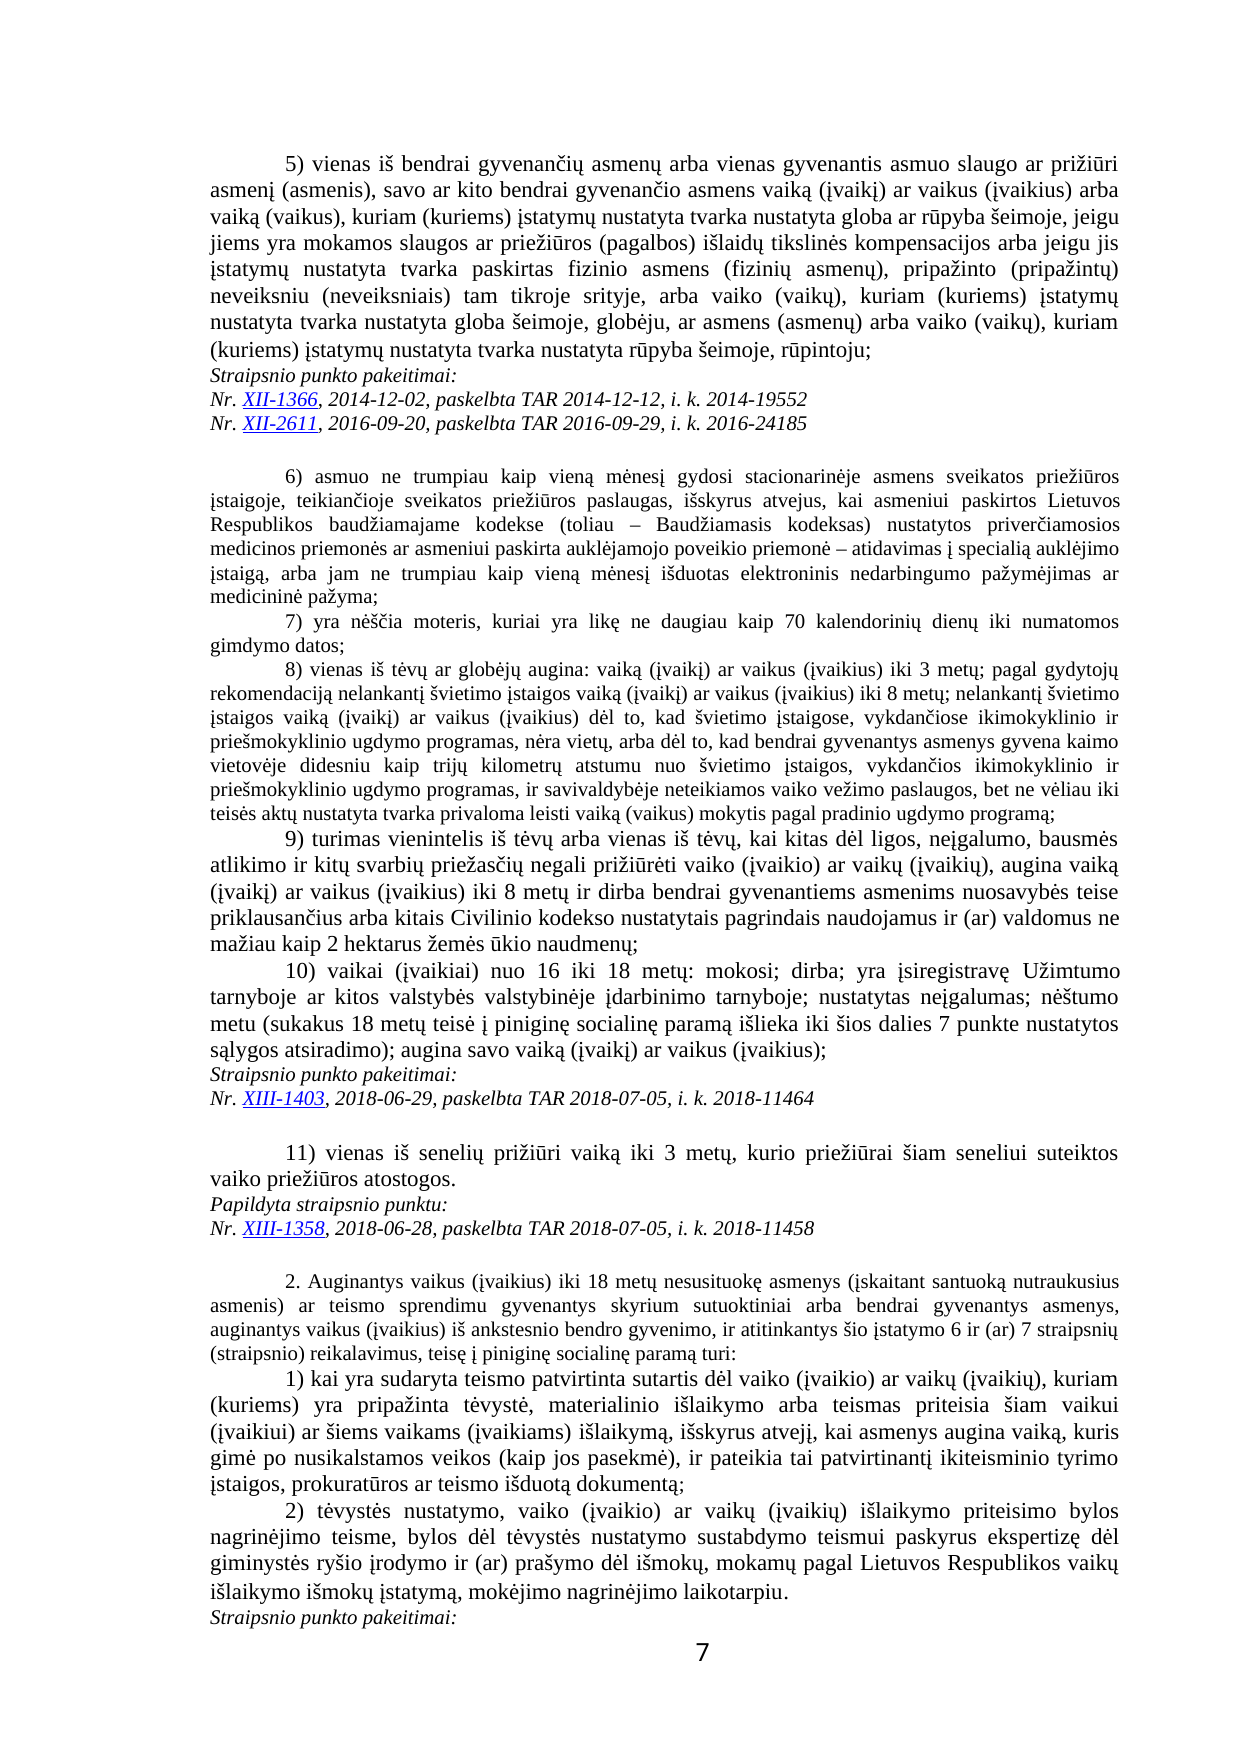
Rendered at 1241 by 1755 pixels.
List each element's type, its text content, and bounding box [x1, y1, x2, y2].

text Nr. XII-2611, 2016-09-20, paskelbta TAR 2016-09-29, i. k. 2016-24185 [210, 411, 1120, 435]
text Nr. XIII-1403, 2018-06-29, paskelbta TAR 2018-07-05, i. k. 2018-11464 [210, 1086, 1120, 1110]
text 8) vienas iš tėvų ar globėjų augina: vaiką (įvaikį) ar vaikus (įvaikius) iki 3 metų; pagal gydytojų rekomendaciją nelankantį švietimo įstaigos vaiką (įvaikį) ar vaikus (įvaikius) iki 8 metų; nelankantį švietimo įstaigos vaiką (įvaikį) ar vaikus (įvaikius) dėl to, kad švietimo įstaigose, vykdančiose ikimokyklinio ir priešmokyklinio ugdymo programas, nėra vietų, arba dėl to, kad bendrai gyvenantys asmenys gyvena kaimo vietovėje didesniu kaip trijų kilometrų atstumu nuo švietimo įstaigos, vykdančios ikimokyklinio ir priešmokyklinio ugdymo programas, ir savivaldybėje neteikiamos vaiko vežimo paslaugos, bet ne vėliau iki teisės aktų nustatyta tvarka privaloma leisti vaiką (vaikus) mokytis pagal pradinio ugdymo programą; [210, 657, 1120, 825]
text Straipsnio punkto pakeitimai: [210, 1062, 1120, 1086]
text 10) vaikai (įvaikiai) nuo 16 iki 18 metų: mokosi; dirba; yra įsiregistravę Užimtumo tarnyboje ar kitos valstybės valstybinėje įdarbinimo tarnyboje; nustatytas neįgalumas; nėštumo metu (sukakus 18 metų teisė į piniginę socialinę paramą išlieka iki šios dalies 7 punkte nustatytos sąlygos atsiradimo); augina savo vaiką (įvaikį) ar vaikus (įvaikius); [210, 957, 1120, 1062]
text 1) kai yra sudaryta teismo patvirtinta sutartis dėl vaiko (įvaikio) ar vaikų (įvaikių), kuriam (kuriems) yra pripažinta tėvystė, materialinio išlaikymo arba teismas priteisia šiam vaikui (įvaikiui) ar šiems vaikams (įvaikiams) išlaikymą, išskyrus atvejį, kai asmenys augina vaiką, kuris gimė po nusikalstamos veikos (kaip jos pasekmė), ir pateikia tai patvirtinantį ikiteisminio tyrimo įstaigos, prokuratūros ar teismo išduotą dokumentą; [210, 1365, 1120, 1497]
text 5) vienas iš bendrai gyvenančių asmenų arba vienas gyvenantis asmuo slaugo ar prižiūri asmenį (asmenis), savo ar kito bendrai gyvenančio asmens vaiką (įvaikį) ar vaikus (įvaikius) arba vaiką (vaikus), kuriam (kuriems) įstatymų nustatyta tvarka nustatyta globa ar rūpyba šeimoje, jeigu jiems yra mokamos slaugos ar priežiūros (pagalbos) išlaidų tikslinės kompensacijos arba jeigu jis įstatymų nustatyta tvarka paskirtas fizinio asmens (fizinių asmenų), pripažinto (pripažintų) neveiksniu (neveiksniais) tam tikroje srityje, arba vaiko (vaikų), kuriam (kuriems) įstatymų nustatyta tvarka nustatyta globa šeimoje, globėju, ar asmens (asmenų) arba vaiko (vaikų), kuriam (kuriems) įstatymų nustatyta tvarka nustatyta rūpyba šeimoje, rūpintoju; [210, 150, 1120, 363]
text 2. Auginantys vaikus (įvaikius) iki 18 metų nesusituokę asmenys (įskaitant santuoką nutraukusius asmenis) ar teismo sprendimu gyvenantys skyrium sutuoktiniai arba bendrai gyvenantys asmenys, auginantys vaikus (įvaikius) iš ankstesnio bendro gyvenimo, ir atitinkantys šio įstatymo 6 ir (ar) 7 straipsnių (straipsnio) reikalavimus, teisę į piniginę socialinę paramą turi: [210, 1269, 1120, 1365]
text 7) yra nėščia moteris, kuriai yra likę ne daugiau kaip 70 kalendorinių dienų iki numatomos gimdymo datos; [210, 608, 1120, 657]
text Nr. XII-1366, 2014-12-02, paskelbta TAR 2014-12-12, i. k. 2014-19552 [210, 387, 1120, 411]
text Nr. XIII-1358, 2018-06-28, paskelbta TAR 2018-07-05, i. k. 2018-11458 [210, 1216, 1120, 1240]
text Papildyta straipsnio punktu: [210, 1192, 1120, 1216]
text 11) vienas iš senelių prižiūri vaiką iki 3 metų, kurio priežiūrai šiam seneliui suteiktos vaiko priežiūros atostogos. [210, 1139, 1120, 1192]
text 9) turimas vienintelis iš tėvų arba vienas iš tėvų, kai kitas dėl ligos, neįgalumo, bausmės atlikimo ir kitų svarbių priežasčių negali prižiūrėti vaiko (įvaikio) ar vaikų (įvaikių), augina vaiką (įvaikį) ar vaikus (įvaikius) iki 8 metų ir dirba bendrai gyvenantiems asmenims nuosavybės teise priklausančius arba kitais Civilinio kodekso nustatytais pagrindais naudojamus ir (ar) valdomus ne mažiau kaip 2 hektarus žemės ūkio naudmenų; [210, 825, 1120, 957]
text 6) asmuo ne trumpiau kaip vieną mėnesį gydosi stacionarinėje asmens sveikatos priežiūros įstaigoje, teikiančioje sveikatos priežiūros paslaugas, išskyrus atvejus, kai asmeniui paskirtos Lietuvos Respublikos baudžiamajame kodekse (toliau – Baudžiamasis kodeksas) nustatytos priverčiamosios medicinos priemonės ar asmeniui paskirta auklėjamojo poveikio priemonė – atidavimas į specialią auklėjimo įstaigą, arba jam ne trumpiau kaip vieną mėnesį išduotas elektroninis nedarbingumo pažymėjimas ar medicininė pažyma; [210, 464, 1120, 608]
text 2) tėvystės nustatymo, vaiko (įvaikio) ar vaikų (įvaikių) išlaikymo priteisimo bylos nagrinėjimo teisme, bylos dėl tėvystės nustatymo sustabdymo teismui paskyrus ekspertizę dėl giminystės ryšio įrodymo ir (ar) prašymo dėl išmokų, mokamų pagal Lietuvos Respublikos vaikų išlaikymo išmokų įstatymą, mokėjimo nagrinėjimo laikotarpiu. [210, 1497, 1120, 1604]
text Straipsnio punkto pakeitimai: [210, 1604, 1120, 1629]
text Straipsnio punkto pakeitimai: [210, 363, 1120, 387]
